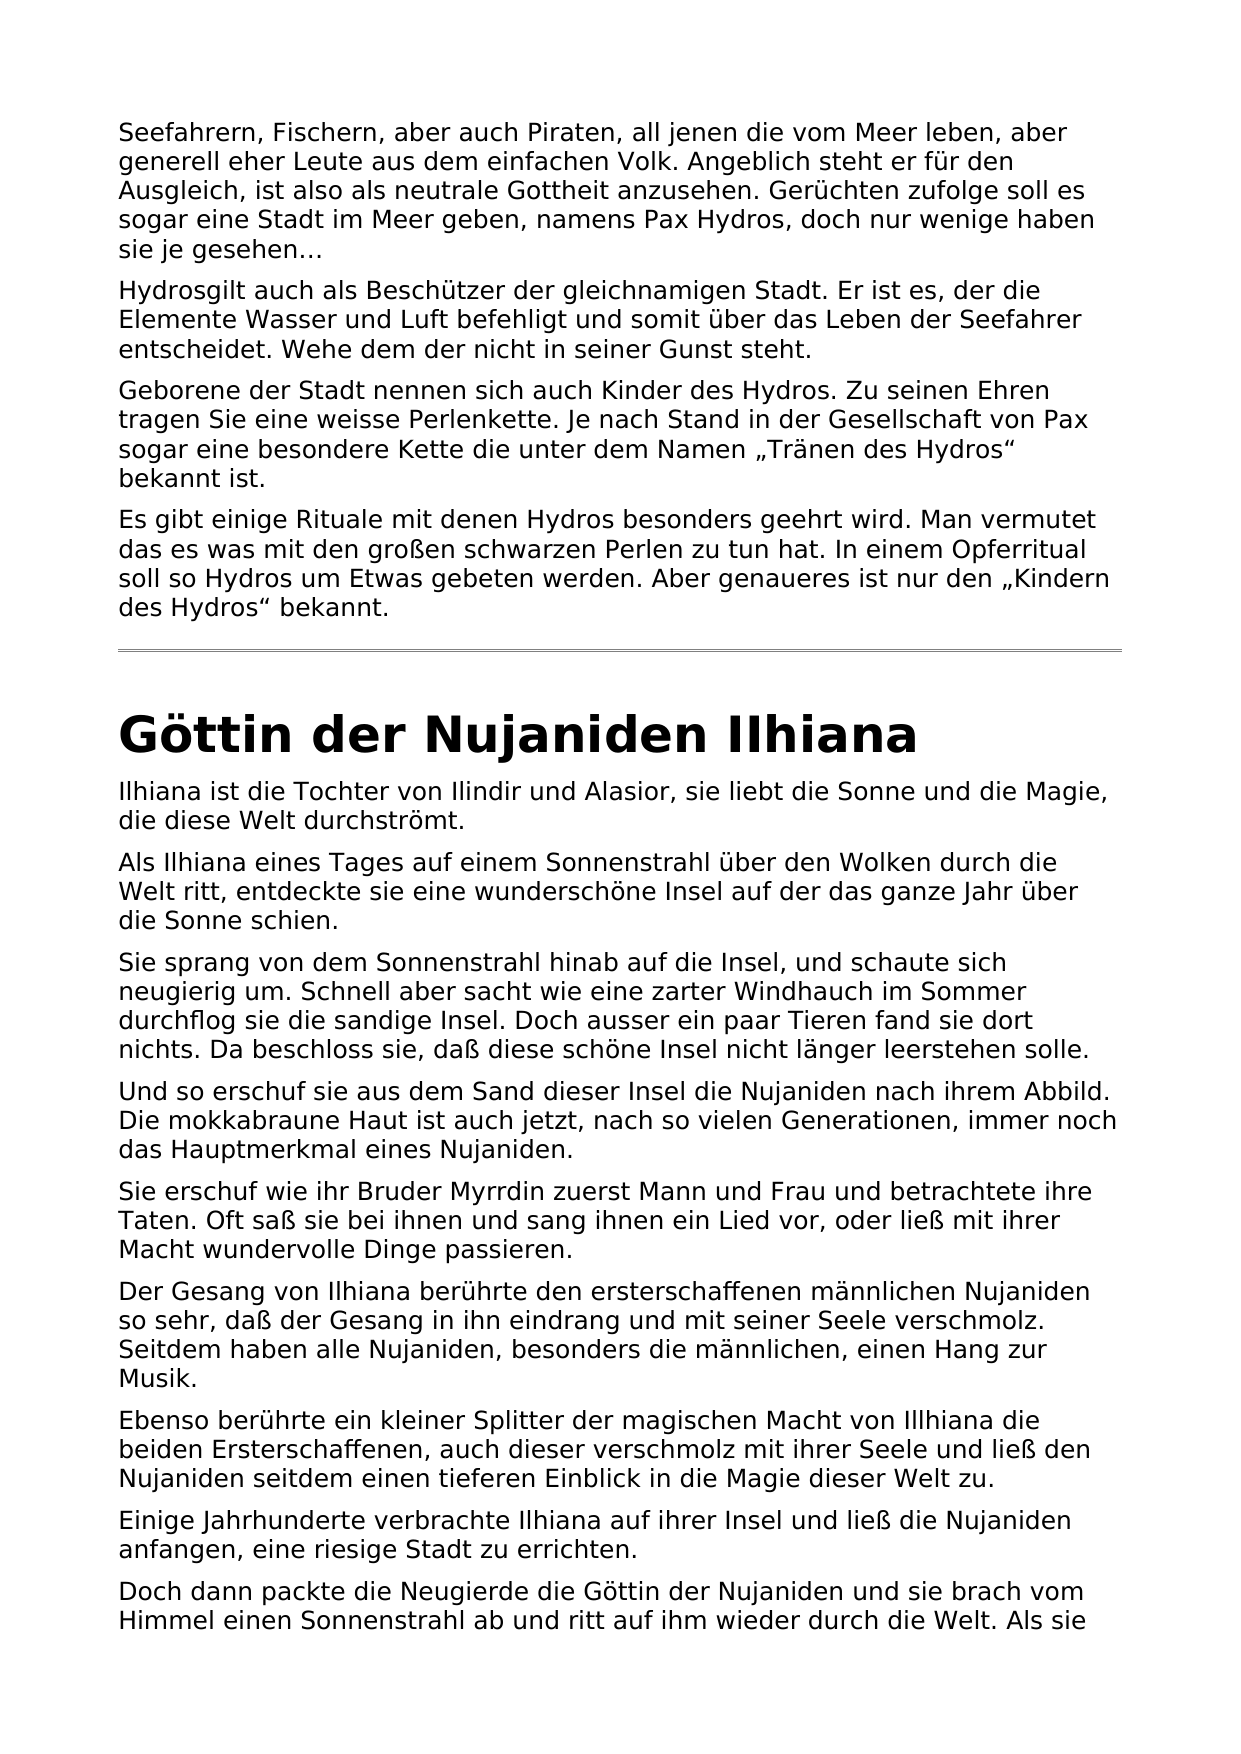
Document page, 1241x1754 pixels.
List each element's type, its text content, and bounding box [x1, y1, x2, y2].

text Geborene der Stadt nennen sich auch Kinder des Hydros. Zu seinen Ehren tragen Sie eine weisse Perlenkette. Je nach Stand in der Gesellschaft von Pax sogar eine besondere Kette die unter dem Namen „Tränen des Hydros“ bekannt ist. [118, 376, 1122, 493]
text Hydrosgilt auch als Beschützer der gleichnamigen Stadt. Er ist es, der die Elemente Wasser und Luft befehligt und somit über das Leben der Seefahrer entscheidet. Wehe dem der nicht in seiner Gunst steht. [118, 276, 1122, 364]
text Als Ilhiana eines Tages auf einem Sonnenstrahl über den Wolken durch die Welt ritt, entdeckte sie eine wunderschöne Insel auf der das ganze Jahr über die Sonne schien. [118, 848, 1122, 935]
text Einige Jahrhunderte verbrachte Ilhiana auf ihrer Insel und ließ die Nujaniden anfangen, eine riesige Stadt zu errichten. [118, 1506, 1122, 1564]
text Ilhiana ist die Tochter von Ilindir und Alasior, sie liebt die Sonne und die Magie, die diese Welt durchströmt. [118, 777, 1122, 835]
subtitle Göttin der Nujaniden IIhiana [118, 706, 1122, 764]
text Sie sprang von dem Sonnenstrahl hinab auf die Insel, und schaute sich neugierig um. Schnell aber sacht wie eine zarter Windhauch im Sommer durchflog sie die sandige Insel. Doch ausser ein paar Tieren fand sie dort nichts. Da beschloss sie, daß diese schöne Insel nicht länger leerstehen solle. [118, 948, 1122, 1064]
text Der Gesang von Ilhiana berührte den ersterschaffenen männlichen Nujaniden so sehr, daß der Gesang in ihn eindrang und mit seiner Seele verschmolz. Seitdem haben alle Nujaniden, besonders die männlichen, einen Hang zur Musik. [118, 1277, 1122, 1393]
text Doch dann packte die Neugierde die Göttin der Nujaniden und sie brach vom Himmel einen Sonnenstrahl ab und ritt auf ihm wieder durch die Welt. Als sie [118, 1577, 1122, 1635]
text Es gibt einige Rituale mit denen Hydros besonders geehrt wird. Man vermutet das es was mit den großen schwarzen Perlen zu tun hat. In einem Opferritual soll so Hydros um Etwas gebeten werden. Aber genaueres ist nur den „Kindern des Hydros“ bekannt. [118, 506, 1122, 622]
text Seefahrern, Fischern, aber auch Piraten, all jenen die vom Meer leben, aber generell eher Leute aus dem einfachen Volk. Angeblich steht er für den Ausgleich, ist also als neutrale Gottheit anzusehen. Gerüchten zufolge soll es sogar eine Stadt im Meer geben, namens Pax Hydros, doch nur wenige haben sie je gesehen… [118, 118, 1122, 264]
text Ebenso berührte ein kleiner Splitter der magischen Macht von Illhiana die beiden Ersterschaffenen, auch dieser verschmolz mit ihrer Seele und ließ den Nujaniden seitdem einen tieferen Einblick in die Magie dieser Welt zu. [118, 1406, 1122, 1493]
text Und so erschuf sie aus dem Sand dieser Insel die Nujaniden nach ihrem Abbild. Die mokkabraune Haut ist auch jetzt, nach so vielen Generationen, immer noch das Hauptmerkmal eines Nujaniden. [118, 1077, 1122, 1164]
text Sie erschuf wie ihr Bruder Myrrdin zuerst Mann und Frau und betrachtete ihre Taten. Oft saß sie bei ihnen und sang ihnen ein Lied vor, oder ließ mit ihrer Macht wundervolle Dinge passieren. [118, 1177, 1122, 1264]
